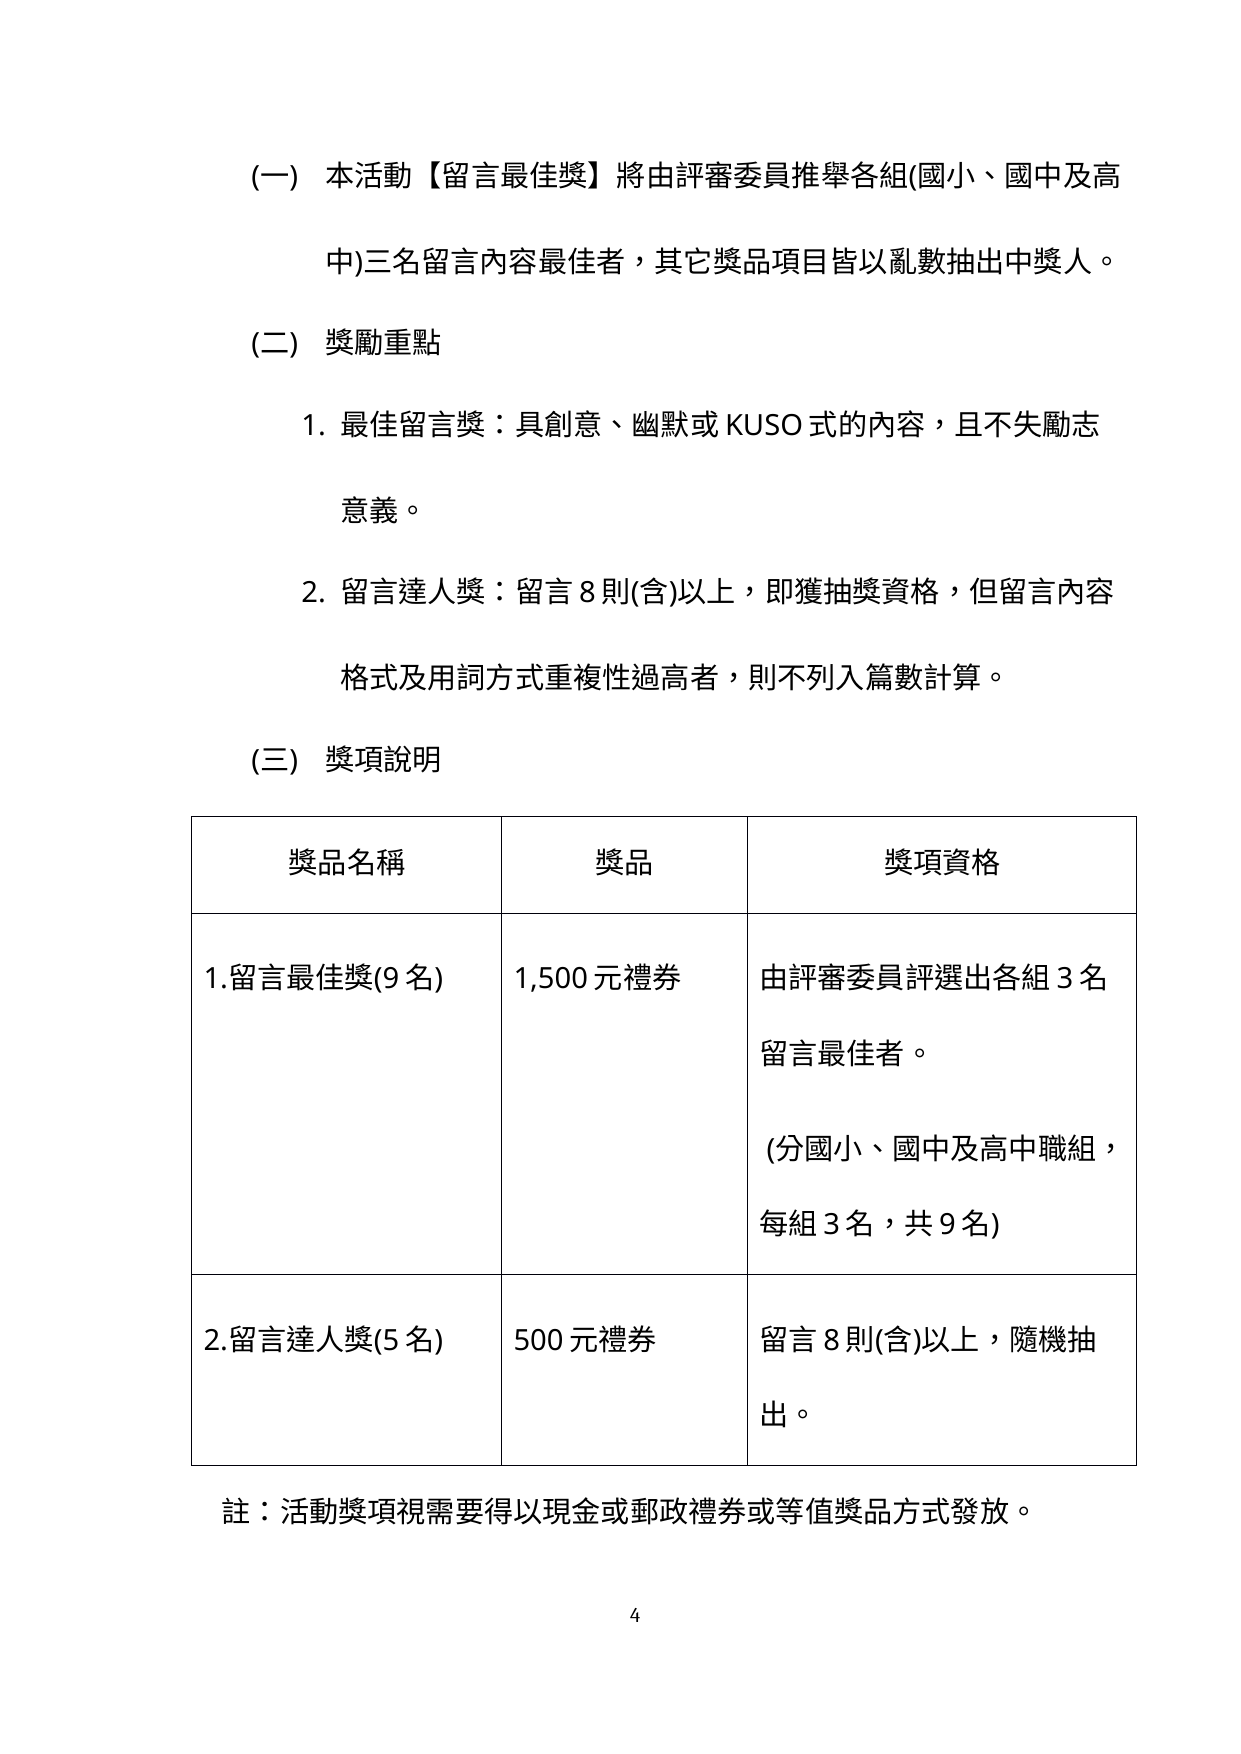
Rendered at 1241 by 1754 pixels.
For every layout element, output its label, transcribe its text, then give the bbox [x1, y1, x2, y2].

table_cell 1.留言最佳獎(9名) [192, 914, 501, 1274]
text 註：活動獎項視需要得以現金或郵政禮券或等值獎品方式發放。 [221, 1466, 1122, 1541]
table_header 獎品 [502, 817, 747, 913]
table_cell 留言8則(含)以上，隨機抽出。 [748, 1275, 1136, 1465]
table_cell 2.留言達人獎(5名) [192, 1275, 501, 1465]
table_cell 500元禮券 [502, 1275, 747, 1465]
table_header 獎項資格 [748, 817, 1136, 913]
table_cell 由評審委員評選出各組3名留言最佳者。 (分國小、國中及高中職組，每組3名，共9名) [748, 914, 1136, 1274]
list 獎勵重點 [251, 297, 1122, 372]
list 獎項說明 [251, 714, 1122, 789]
list 本活動【留言最佳獎】將由評審委員推舉各組(國小、國中及高中)三名留言內容最佳者，其它獎品項目皆以亂數抽出中獎人。 [251, 130, 1122, 291]
list 最佳留言獎：具創意、幽默或KUSO式的內容，且不失勵志意義。 [301, 379, 1122, 540]
table_header 獎品名稱 [192, 817, 501, 913]
list 留言達人獎：留言8則(含)以上，即獲抽獎資格，但留言內容格式及用詞方式重複性過高者，則不列入篇數計算。 [301, 546, 1122, 707]
table_cell 1,500元禮券 [502, 914, 747, 1274]
